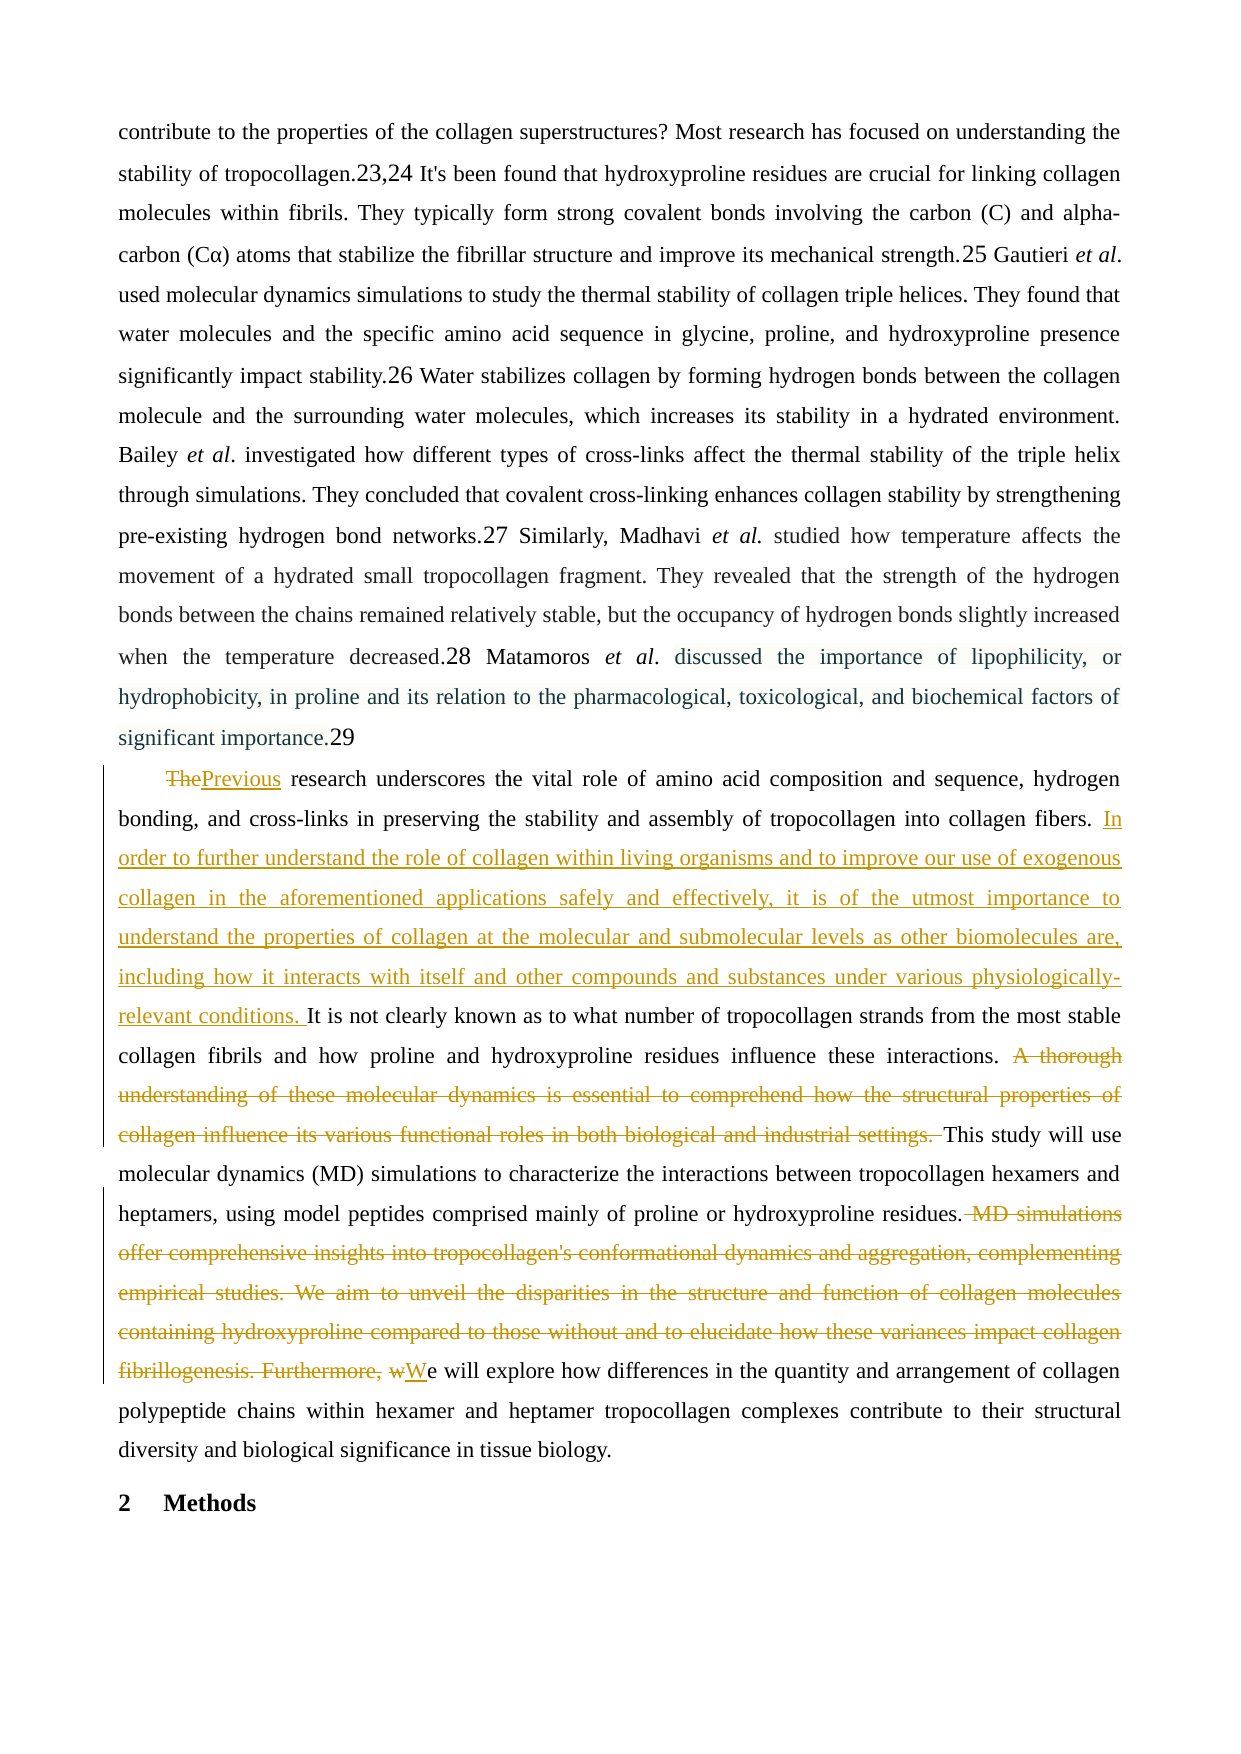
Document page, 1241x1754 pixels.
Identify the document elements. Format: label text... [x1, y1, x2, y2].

text Previous research underscores the vital role of amino acid composition and sequence, hydrogen bonding, and cross-links in preserving the stability and assembly of tropocollagen into collagen fibers. In order to further understand the role of collagen within living organisms and to improve our use of exogenous collagen in the aforementioned applications safely and effectively, it is of the utmost importance to understand the properties of collagen at the molecular and submolecular levels as other biomolecules are, including how it interacts with itself and other compounds and substances under various physiologically-relevant conditions. It is not clearly known as to what number of tropocollagen strands from the most stable collagen fibrils and how proline and hydroxyproline residues influence these interactions. This study will use molecular dynamics (MD) simulations to characterize the interactions between tropocollagen hexamers and heptamers, using model peptides comprised mainly of proline or hydroxyproline residues. We will explore how differences in the quantity and arrangement of collagen polypeptide chains within hexamer and heptamer tropocollagen complexes contribute to their structural diversity and biological significance in tissue biology. [118, 869, 1122, 946]
subtitle Methods [118, 1488, 1122, 1517]
text Previous research underscores the vital role of amino acid composition and sequence, hydrogen bonding, and cross-links in preserving the stability and assembly of tropocollagen into collagen fibers. In order to further understand the role of collagen within living organisms and to improve our use of exogenous collagen in the aforementioned applications safely and effectively, it is of the utmost importance to understand the properties of collagen at the molecular and submolecular levels as other biomolecules are, including how it interacts with itself and other compounds and substances under various physiologically-relevant conditions. It is not clearly known as to what number of tropocollagen strands from the most stable collagen fibrils and how proline and hydroxyproline residues influence these interactions. This study will use molecular dynamics (MD) simulations to characterize the interactions between tropocollagen hexamers and heptamers, using model peptides comprised mainly of proline or hydroxyproline residues. We will explore how differences in the quantity and arrangement of collagen polypeptide chains within hexamer and heptamer tropocollagen complexes contribute to their structural diversity and biological significance in tissue biology. [118, 1294, 1122, 1333]
text Previous research underscores the vital role of amino acid composition and sequence, hydrogen bonding, and cross-links in preserving the stability and assembly of tropocollagen into collagen fibers. In order to further understand the role of collagen within living organisms and to improve our use of exogenous collagen in the aforementioned applications safely and effectively, it is of the utmost importance to understand the properties of collagen at the molecular and submolecular levels as other biomolecules are, including how it interacts with itself and other compounds and substances under various physiologically-relevant conditions. It is not clearly known as to what number of tropocollagen strands from the most stable collagen fibrils and how proline and hydroxyproline residues influence these interactions. This study will use molecular dynamics (MD) simulations to characterize the interactions between tropocollagen hexamers and heptamers, using model peptides comprised mainly of proline or hydroxyproline residues. We will explore how differences in the quantity and arrangement of collagen polypeptide chains within hexamer and heptamer tropocollagen complexes contribute to their structural diversity and biological significance in tissue biology. [118, 1097, 1122, 1254]
text Previous research underscores the vital role of amino acid composition and sequence, hydrogen bonding, and cross-links in preserving the stability and assembly of tropocollagen into collagen fibers. In order to further understand the role of collagen within living organisms and to improve our use of exogenous collagen in the aforementioned applications safely and effectively, it is of the utmost importance to understand the properties of collagen at the molecular and submolecular levels as other biomolecules are, including how it interacts with itself and other compounds and substances under various physiologically-relevant conditions. It is not clearly known as to what number of tropocollagen strands from the most stable collagen fibrils and how proline and hydroxyproline residues influence these interactions. This study will use molecular dynamics (MD) simulations to characterize the interactions between tropocollagen hexamers and heptamers, using model peptides comprised mainly of proline or hydroxyproline residues. We will explore how differences in the quantity and arrangement of collagen polypeptide chains within hexamer and heptamer tropocollagen complexes contribute to their structural diversity and biological significance in tissue biology. [118, 987, 1122, 1096]
text Previous research underscores the vital role of amino acid composition and sequence, hydrogen bonding, and cross-links in preserving the stability and assembly of tropocollagen into collagen fibers. In order to further understand the role of collagen within living organisms and to improve our use of exogenous collagen in the aforementioned applications safely and effectively, it is of the utmost importance to understand the properties of collagen at the molecular and submolecular levels as other biomolecules are, including how it interacts with itself and other compounds and substances under various physiologically-relevant conditions. It is not clearly known as to what number of tropocollagen strands from the most stable collagen fibrils and how proline and hydroxyproline residues influence these interactions. This study will use molecular dynamics (MD) simulations to characterize the interactions between tropocollagen hexamers and heptamers, using model peptides comprised mainly of proline or hydroxyproline residues. We will explore how differences in the quantity and arrangement of collagen polypeptide chains within hexamer and heptamer tropocollagen complexes contribute to their structural diversity and biological significance in tissue biology. [118, 948, 1122, 986]
text Previous research underscores the vital role of amino acid composition and sequence, hydrogen bonding, and cross-links in preserving the stability and assembly of tropocollagen into collagen fibers. In order to further understand the role of collagen within living organisms and to improve our use of exogenous collagen in the aforementioned applications safely and effectively, it is of the utmost importance to understand the properties of collagen at the molecular and submolecular levels as other biomolecules are, including how it interacts with itself and other compounds and substances under various physiologically-relevant conditions. It is not clearly known as to what number of tropocollagen strands from the most stable collagen fibrils and how proline and hydroxyproline residues influence these interactions. This study will use molecular dynamics (MD) simulations to characterize the interactions between tropocollagen hexamers and heptamers, using model peptides comprised mainly of proline or hydroxyproline residues. We will explore how differences in the quantity and arrangement of collagen polypeptide chains within hexamer and heptamer tropocollagen complexes contribute to their structural diversity and biological significance in tissue biology. [118, 1255, 1122, 1293]
text Previous research underscores the vital role of amino acid composition and sequence, hydrogen bonding, and cross-links in preserving the stability and assembly of tropocollagen into collagen fibers. In order to further understand the role of collagen within living organisms and to improve our use of exogenous collagen in the aforementioned applications safely and effectively, it is of the utmost importance to understand the properties of collagen at the molecular and submolecular levels as other biomolecules are, including how it interacts with itself and other compounds and substances under various physiologically-relevant conditions. It is not clearly known as to what number of tropocollagen strands from the most stable collagen fibrils and how proline and hydroxyproline residues influence these interactions. This study will use molecular dynamics (MD) simulations to characterize the interactions between tropocollagen hexamers and heptamers, using model peptides comprised mainly of proline or hydroxyproline residues. We will explore how differences in the quantity and arrangement of collagen polypeptide chains within hexamer and heptamer tropocollagen complexes contribute to their structural diversity and biological significance in tissue biology. [118, 765, 1122, 867]
text Previous research underscores the vital role of amino acid composition and sequence, hydrogen bonding, and cross-links in preserving the stability and assembly of tropocollagen into collagen fibers. In order to further understand the role of collagen within living organisms and to improve our use of exogenous collagen in the aforementioned applications safely and effectively, it is of the utmost importance to understand the properties of collagen at the molecular and submolecular levels as other biomolecules are, including how it interacts with itself and other compounds and substances under various physiologically-relevant conditions. It is not clearly known as to what number of tropocollagen strands from the most stable collagen fibrils and how proline and hydroxyproline residues influence these interactions. This study will use molecular dynamics (MD) simulations to characterize the interactions between tropocollagen hexamers and heptamers, using model peptides comprised mainly of proline or hydroxyproline residues. We will explore how differences in the quantity and arrangement of collagen polypeptide chains within hexamer and heptamer tropocollagen complexes contribute to their structural diversity and biological significance in tissue biology. [118, 1334, 1122, 1463]
text To understand how collagen works, one can examine how individual tropocollagenstrands behave. One key question is: What characteristics of the tropocollagen triple helix contribute to the properties of the collagen superstructures? Most research has focused on understanding the stability of tropocollagen.23,24 It's been found that hydroxyproline residues are crucial for linking collagen molecules within fibrils. They typically form strong covalent bonds involving the carbon (C) and alpha-carbon (Cα) atoms that stabilize the fibrillar structure and improve its mechanical strength.25 Gautieri et al. used molecular dynamics simulations to study the thermal stability of collagen triple helices. They found that water molecules and the specific amino acid sequence in glycine, proline, and hydroxyproline presence significantly impact stability.26 Water stabilizes collagen by forming hydrogen bonds between the collagen molecule and the surrounding water molecules, which increases its stability in a hydrated environment. Bailey et al. investigated how different types of cross-links affect the thermal stability of the triple helix through simulations. They concluded that covalent cross-linking enhances collagen stability by strengthening pre-existing hydrogen bond networks.27 Similarly, Madhavi et al. studied how temperature affects the movement of a hydrated small tropocollagen fragment. They revealed that the strength of the hydrogen bonds between the chains remained relatively stable, but the occupancy of hydrogen bonds slightly increased when the temperature decreased.28 Matamoros et al. discussed the importance of lipophilicity, or hydrophobicity, in proline and its relation to the pharmacological, toxicological, and biochemical factors of significant importance.29 [118, 118, 1122, 751]
